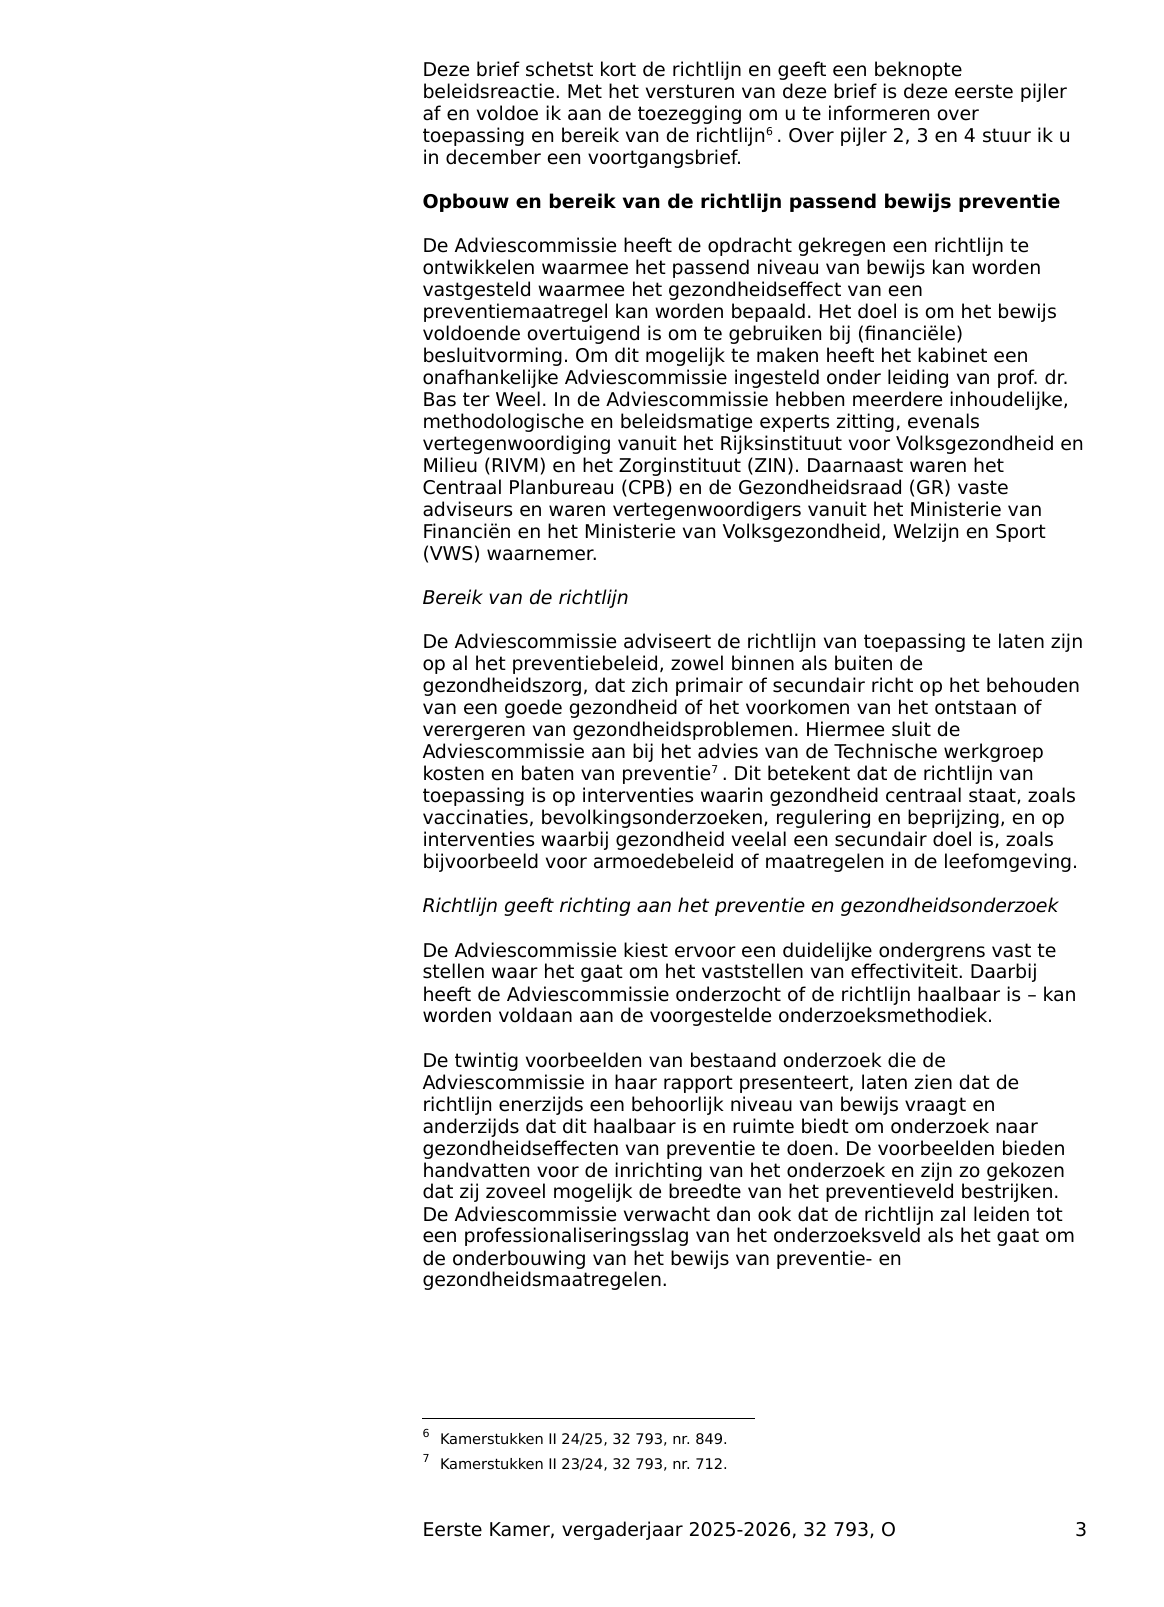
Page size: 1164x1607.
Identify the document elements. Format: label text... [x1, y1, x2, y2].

text De Adviescommissie kiest ervoor een duidelijke ondergrens vast te stellen waar het gaat om het vaststellen van effectiviteit. Daarbij heeft de Adviescommissie onderzocht of de richtlijn haalbaar is – kan worden voldaan aan de voorgestelde onderzoeksmethodiek. [422, 939, 1087, 1027]
text Deze brief schetst kort de richtlijn en geeft een beknopte beleidsreactie. Met het versturen van deze brief is deze eerste pijler af en voldoe ik aan de toezegging om u te informeren over toepassing en bereik van de richtlijn. Over pijler 2, 3 en 4 stuur ik u in december een voortgangsbrief. [422, 59, 1087, 169]
text Kamerstukken II 23/24, 32 793, nr. 712. [422, 1452, 1087, 1474]
subtitle Bereik van de richtlijn [422, 587, 1087, 609]
text De twintig voorbeelden van bestaand onderzoek die de Adviescommissie in haar rapport presenteert, laten zien dat de richtlijn enerzijds een behoorlijk niveau van bewijs vraagt en anderzijds dat dit haalbaar is en ruimte biedt om onderzoek naar gezondheidseffecten van preventie te doen. De voorbeelden bieden handvatten voor de inrichting van het onderzoek en zijn zo gekozen dat zij zoveel mogelijk de breedte van het preventieveld bestrijken. De Adviescommissie verwacht dan ook dat de richtlijn zal leiden tot een professionaliseringsslag van het onderzoeksveld als het gaat om de onderbouwing van het bewijs van preventie- en gezondheidsmaatregelen. [422, 1049, 1087, 1291]
text Kamerstukken II 24/25, 32 793, nr. 849. [422, 1427, 1087, 1449]
subtitle Richtlijn geeft richting aan het preventie en gezondheidsonderzoek [422, 895, 1087, 917]
subtitle Opbouw en bereik van de richtlijn passend bewijs preventie [422, 191, 1087, 213]
text De Adviescommissie heeft de opdracht gekregen een richtlijn te ontwikkelen waarmee het passend niveau van bewijs kan worden vastgesteld waarmee het gezondheidseffect van een preventiemaatregel kan worden bepaald. Het doel is om het bewijs voldoende overtuigend is om te gebruiken bij (financiële) besluitvorming. Om dit mogelijk te maken heeft het kabinet een onafhankelijke Adviescommissie ingesteld onder leiding van prof. dr. Bas ter Weel. In de Adviescommissie hebben meerdere inhoudelijke, methodologische en beleidsmatige experts zitting, evenals vertegenwoordiging vanuit het Rijksinstituut voor Volksgezondheid en Milieu (RIVM) en het Zorginstituut (ZIN). Daarnaast waren het Centraal Planbureau (CPB) en de Gezondheidsraad (GR) vaste adviseurs en waren vertegenwoordigers vanuit het Ministerie van Financiën en het Ministerie van Volksgezondheid, Welzijn en Sport (VWS) waarnemer. [422, 235, 1087, 565]
text De Adviescommissie adviseert de richtlijn van toepassing te laten zijn op al het preventiebeleid, zowel binnen als buiten de gezondheidszorg, dat zich primair of secundair richt op het behouden van een goede gezondheid of het voorkomen van het ontstaan of verergeren van gezondheidsproblemen. Hiermee sluit de Adviescommissie aan bij het advies van de Technische werkgroep kosten en baten van preventie. Dit betekent dat de richtlijn van toepassing is op interventies waarin gezondheid centraal staat, zoals vaccinaties, bevolkingsonderzoeken, regulering en beprijzing, en op interventies waarbij gezondheid veelal een secundair doel is, zoals bijvoorbeeld voor armoedebeleid of maatregelen in de leefomgeving. [422, 631, 1087, 873]
